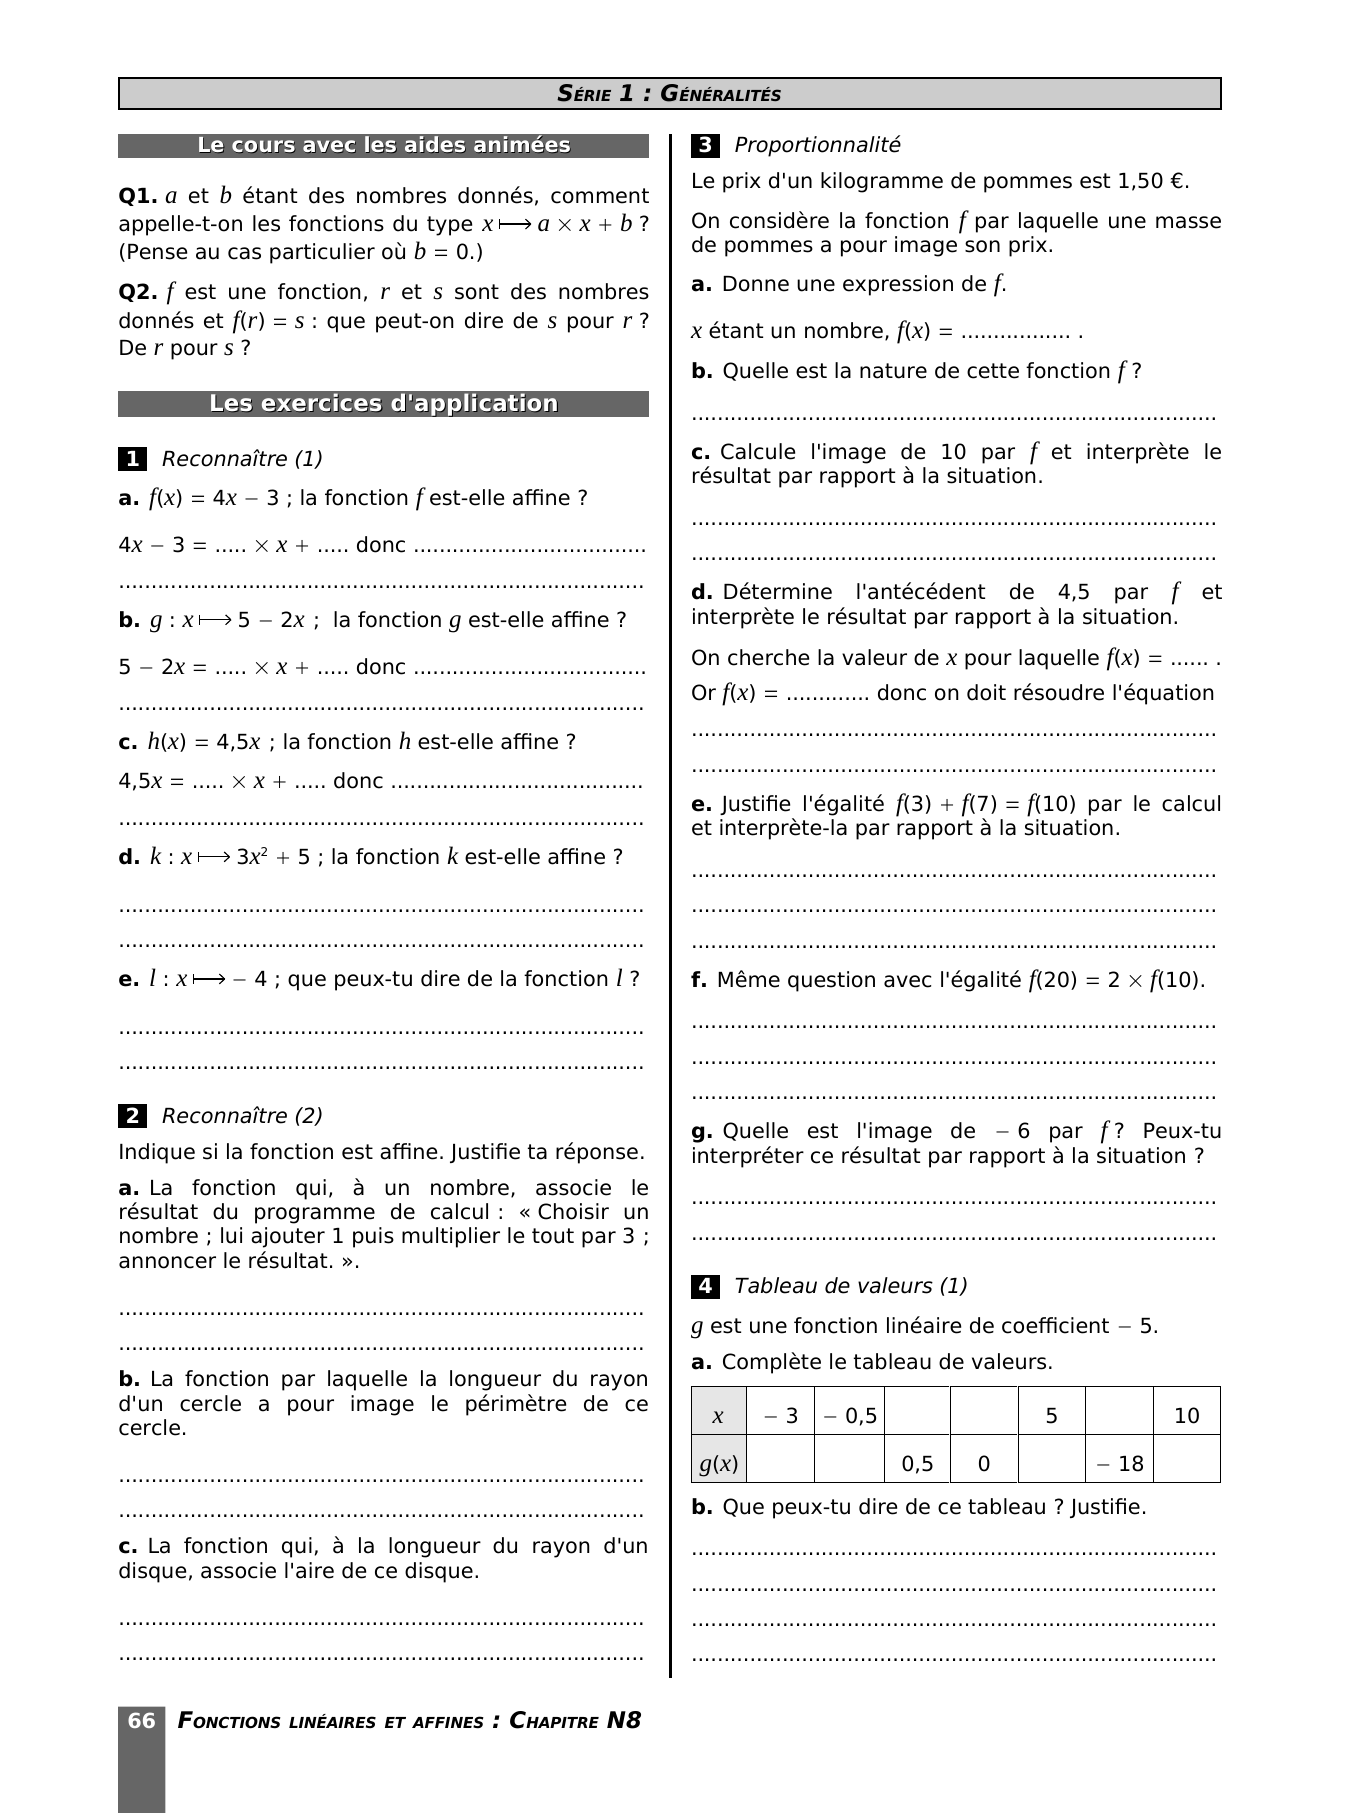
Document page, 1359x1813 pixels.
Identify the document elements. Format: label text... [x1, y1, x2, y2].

table_header x [692, 1387, 746, 1434]
text ................................................................................. [691, 706, 1222, 742]
text x étant un nombre, f(x) = ................. . [691, 309, 1222, 344]
table_cell g(x) [692, 1435, 746, 1482]
text ................................................................................. [691, 998, 1222, 1034]
list Même question avec l'égalité f(20) = 2 × f(10). [691, 965, 1222, 992]
list Calcule l'image de 10 par f et interprète le résultat par rapport à la situation. [691, 437, 1222, 489]
table_header 5 [1019, 1387, 1085, 1434]
table_cell [1154, 1435, 1220, 1482]
text Le cours avec les aides animées [118, 134, 649, 158]
list Proportionnalité [720, 134, 1222, 158]
text ................................................................................. [691, 390, 1222, 425]
list Reconnaître (1) [147, 447, 649, 471]
table_header [951, 1387, 1017, 1434]
text ................................................................................. [118, 1004, 649, 1039]
list Reconnaître (2) [147, 1104, 649, 1128]
list Donne une expression de f. [691, 269, 1222, 297]
list f(x) = 4x − 3 ; la fonction f est-elle affine ? [118, 483, 649, 511]
text g est une fonction linéaire de coefficient − 5. [691, 1311, 1222, 1338]
text Q2. f est une fonction, r et s sont des nombres donnés et f(r) = s : que peut-on dire de s pour r ? De r pour s ? [118, 276, 649, 361]
text ................................................................................. [691, 847, 1222, 882]
list Tableau de valeurs (1) [720, 1275, 1222, 1299]
table_header [885, 1387, 949, 1434]
text ................................................................................. [118, 1285, 649, 1320]
text ................................................................................. [118, 882, 649, 917]
text ................................................................................. [691, 530, 1222, 566]
text ................................................................................. [118, 1630, 649, 1666]
text ................................................................................. [118, 917, 649, 952]
list h(x) = 4,5x ; la fonction h est-elle affine ? [118, 727, 649, 755]
text ................................................................................. [118, 1452, 649, 1487]
list La fonction par laquelle la longueur du rayon d'un cercle a pour image le périmètre de ce cercle. [118, 1367, 649, 1440]
text ................................................................................. [118, 806, 649, 830]
list l : x − 4 ; que peux-tu dire de la fonction l ? [118, 964, 649, 992]
text ................................................................................. [118, 1039, 649, 1074]
text ................................................................................. [691, 742, 1222, 777]
text ................................................................................. [691, 1174, 1222, 1210]
table_header − 3 [747, 1387, 814, 1434]
text ................................................................................. [691, 1034, 1222, 1069]
list Complète le tableau de valeurs. [691, 1350, 1222, 1374]
table_cell 0 [951, 1435, 1017, 1482]
text ................................................................................. [691, 1069, 1222, 1105]
text ................................................................................. [118, 558, 649, 593]
text 4,5x = ..... × x  ..... donc ....................................... [118, 767, 649, 794]
text ................................................................................. [691, 495, 1222, 530]
list Que peux-tu dire de ce tableau ? Justifie. [691, 1495, 1222, 1519]
list Quelle est la nature de cette fonction f ? [691, 356, 1222, 384]
text ................................................................................. [118, 1320, 649, 1356]
text ................................................................................. [118, 680, 649, 715]
text ................................................................................. [691, 1525, 1222, 1561]
table_cell − 18 [1086, 1435, 1153, 1482]
list g : x 5 − 2x ; la fonction g est-elle affine ? [118, 605, 649, 633]
text On cherche la valeur de x pour laquelle f(x) = ...... . [691, 635, 1222, 671]
table_header [1086, 1387, 1153, 1434]
text 4x − 3 = ..... × x  ..... donc .................................... [118, 522, 649, 558]
text Les exercices d'application [118, 391, 649, 417]
list On considère la fonction f par laquelle une masse de pommes a pour image son prix. [691, 206, 1222, 258]
list Détermine l'antécédent de 4,5 par f et interprète le résultat par rapport à la situation. [691, 577, 1222, 629]
text ................................................................................. [691, 1210, 1222, 1245]
text 5 − 2x = ..... × x  ..... donc .................................... [118, 644, 649, 680]
text ................................................................................. [118, 1595, 649, 1630]
table_cell [747, 1435, 814, 1482]
text Or f(x) = ............. donc on doit résoudre l'équation [691, 671, 1222, 706]
text ................................................................................. [691, 882, 1222, 918]
list k : x 3x2  5 ; la fonction k est-elle affine ? [118, 842, 649, 870]
text Le prix d'un kilogramme de pommes est 1,50 €. [691, 170, 1222, 194]
table_header − 0,5 [815, 1387, 884, 1434]
text ................................................................................. [118, 1487, 649, 1523]
text ................................................................................. [691, 918, 1222, 953]
text ................................................................................. .................................................................................................................................................................. [691, 1561, 1222, 1667]
list Justifie l'égalité f(3)  f(7) = f(10) par le calcul et interprète-la par rapport à la situation. [691, 789, 1222, 841]
table_cell [1019, 1435, 1085, 1482]
list La fonction qui, à la longueur du rayon d'un disque, associe l'aire de ce disque. [118, 1535, 649, 1583]
table_cell 0,5 [885, 1435, 949, 1482]
list Quelle est l'image de − 6 par f ? Peux-tu interpréter ce résultat par rapport à la situation ? [691, 1116, 1222, 1168]
list La fonction qui, à un nombre, associe le résultat du programme de calcul : « Choisir un nombre ; lui ajouter 1 puis multiplier le tout par 3 ; annoncer le résultat. ». [118, 1176, 649, 1273]
text Q1. a et b étant des nombres donnés, comment appelle-t-on les fonctions du type x a × x  b ? (Pense au cas particulier où b = 0.) [118, 182, 649, 265]
table_cell [815, 1435, 884, 1482]
text Indique si la fonction est affine. Justifie ta réponse. [118, 1140, 649, 1164]
table_header 10 [1154, 1387, 1220, 1434]
